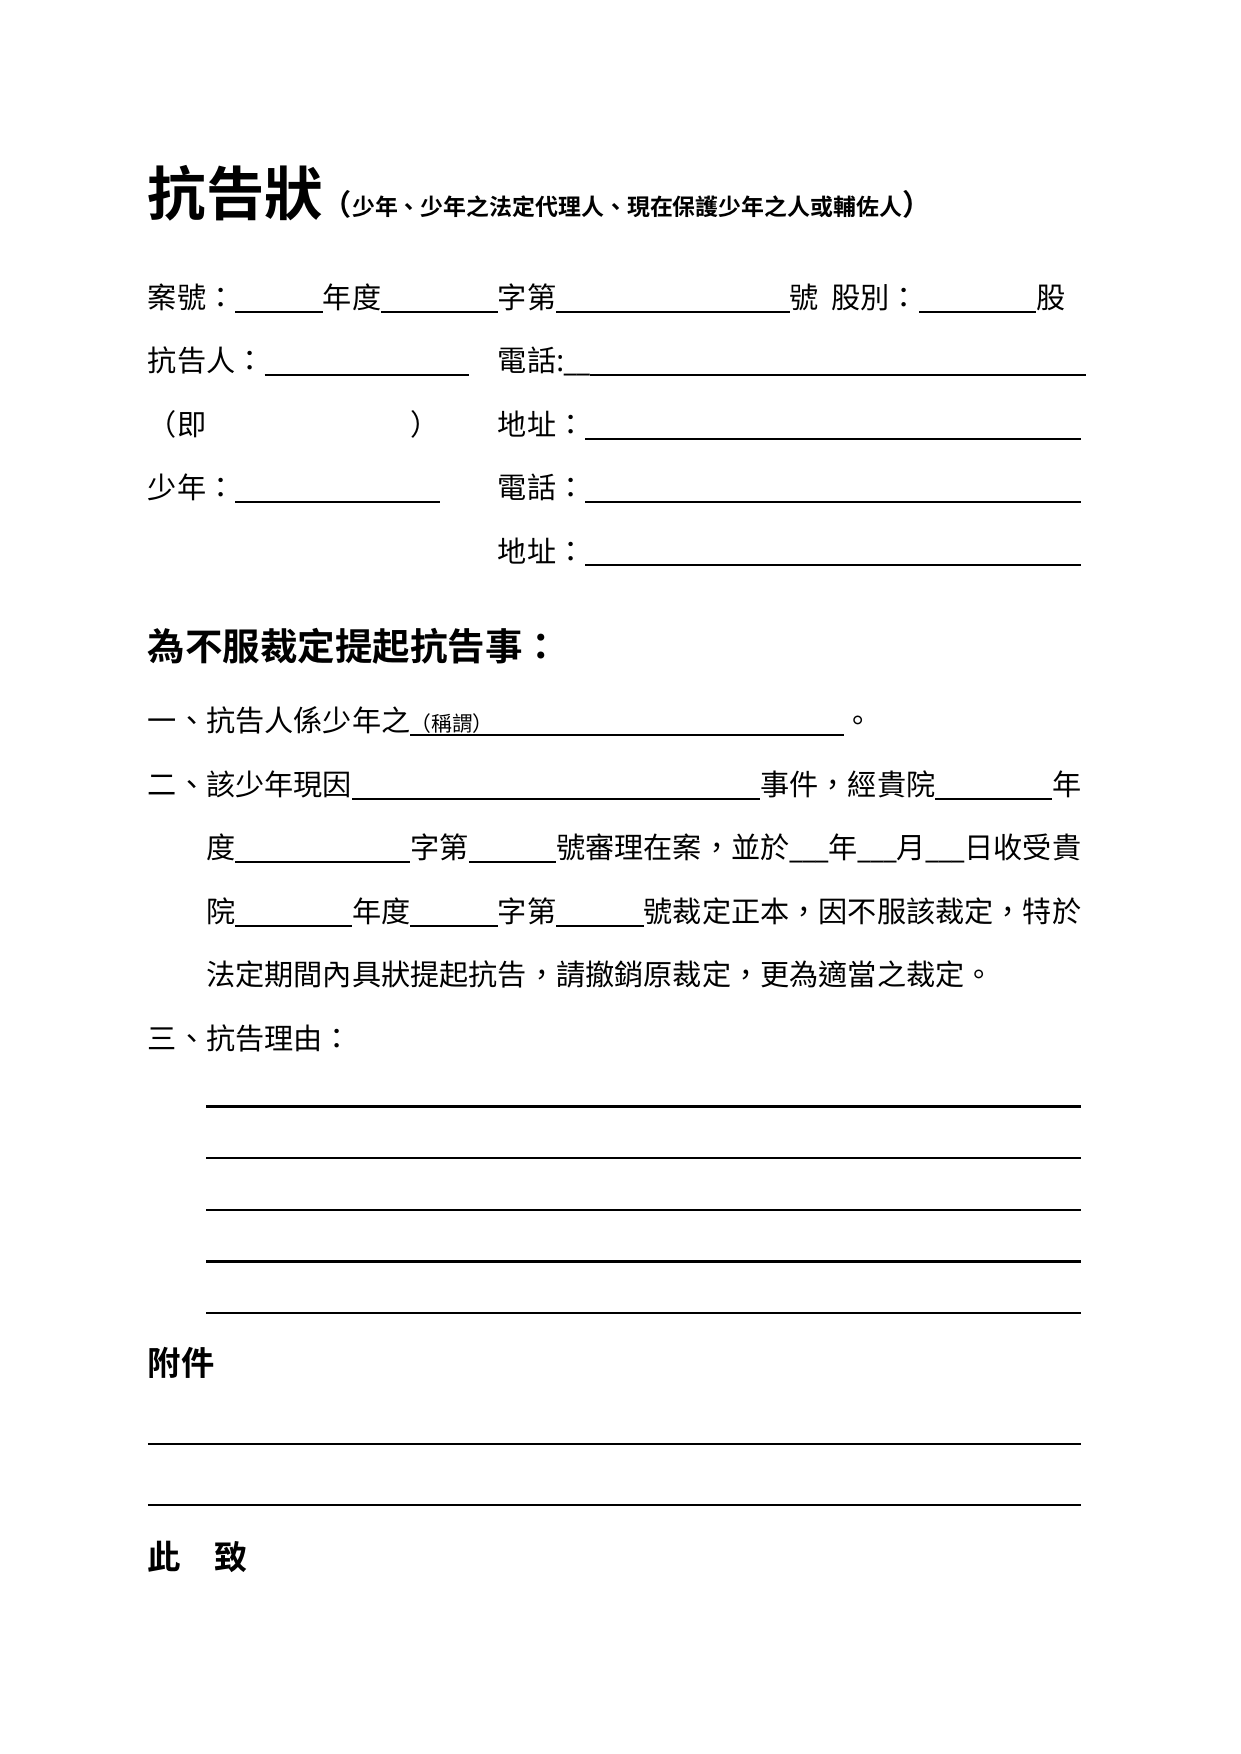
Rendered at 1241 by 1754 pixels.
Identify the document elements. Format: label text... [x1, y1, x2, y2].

text 為不服裁定提起抗告事： [148, 617, 1092, 671]
text 一、抗告人係少年之（稱謂） 。 [148, 698, 1092, 740]
text 案號： 年度 字第 號 股別： 股 [148, 274, 1092, 317]
text 少年： 電話： [148, 465, 1092, 507]
text 附件 [148, 1337, 1092, 1385]
text 二、該少年現因 事件，經貴院 年度 字第 號審理在案，並於___年___月___日收受貴院 年度 字第 號裁定正本，因不服該裁定，特於法定期間內具狀提起抗告，請撤銷原裁定，更為適當之裁定。 [148, 761, 1092, 994]
text （即 ） 地址： [148, 401, 1092, 444]
text 此 致 [148, 1531, 1092, 1579]
text 地址： [148, 528, 1092, 571]
text 抗告狀（少年、少年之法定代理人、現在保護少年之人或輔佐人） [148, 148, 1092, 232]
text 三、抗告理由： [148, 1015, 1092, 1058]
text 抗告人： 電話:__ [148, 338, 1092, 380]
